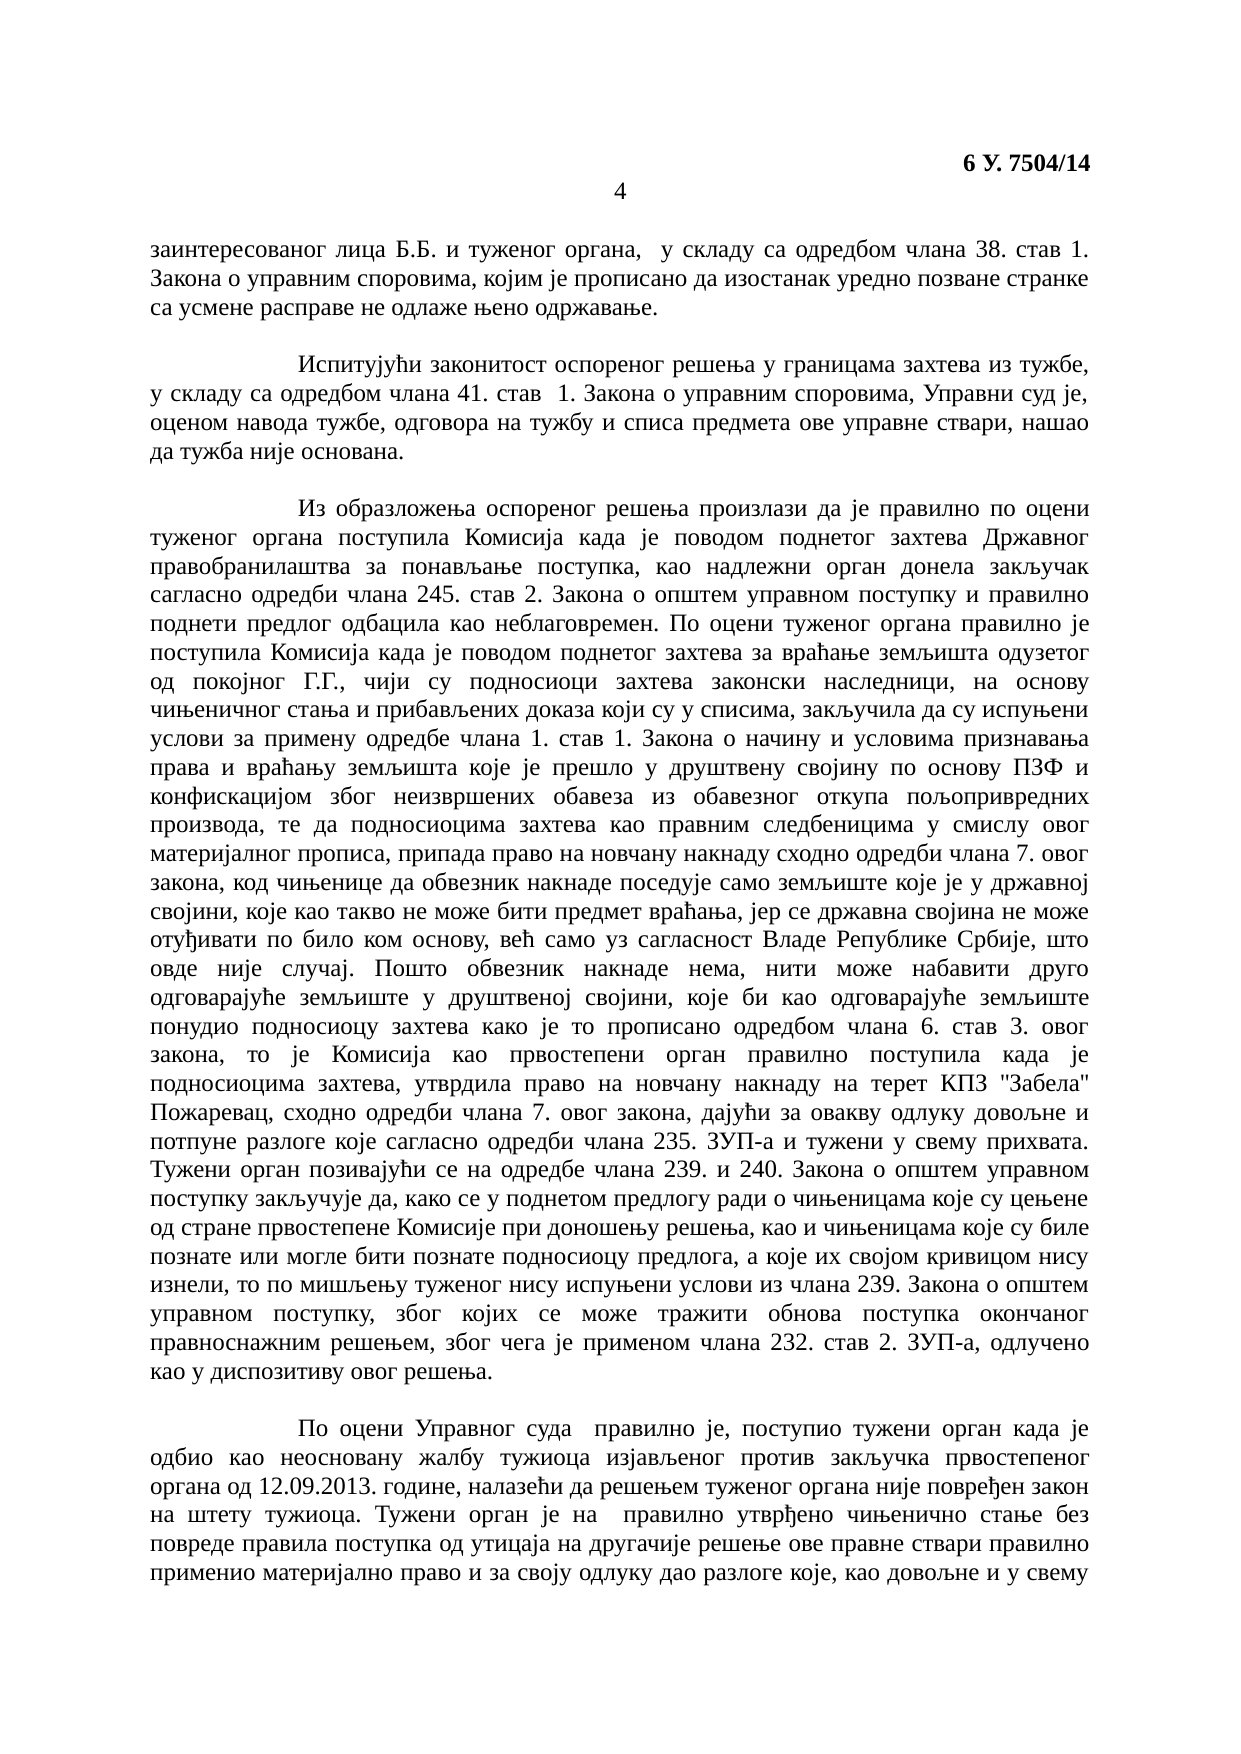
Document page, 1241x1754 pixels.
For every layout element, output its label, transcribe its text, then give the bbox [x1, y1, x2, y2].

text По оцени Управног суда правилно је, поступио тужени орган када је одбио као неосновану жалбу тужиоца изјављеног против закључка првостeпеног органа од 12.09.2013. године, налазећи да решењем туженог органа није повређен закон на штету тужиоца. Тужени орган је на правилно утврђено чињенично стање без повреде правила поступка од утицаја на другачије решење ове правне ствари правилно применио материјално право и за своју одлуку дао разлоге које, као довољне и у свему [150, 1413, 1090, 1586]
text Испитујући законитост оспореног решења у границама захтева из тужбе, у складу са одредбом члана 41. став 1. Закона о управним споровима, Управни суд је, оценом навода тужбе, одговора на тужбу и списа предмета ове управне ствари, нашао да тужба није основана. [150, 349, 1090, 464]
text Из образложења оспореног решења произлази да је правилно по оцени туженог органа поступила Комисија када је поводом поднетог захтева Државног правобранилаштва за понављање поступка, као надлежни орган донела закључак сагласно одредби члана 245. став 2. Закона о општем управном поступку и правилно поднети предлог одбацила као неблаговремен. По оцени туженог органа правилно је поступила Комисија када је поводом поднетог захтева за враћање земљишта одузетог од покојног Г.Г., чији су подносиоци захтева законски наследници, на основу чињеничног стања и прибављених доказа који су у списима, закључила да су испуњени услови за примену одредбе члана 1. став 1. Закона о начину и условима признавања права и враћању земљишта које је прешло у друштвену својину по основу ПЗФ и конфискацијом због неизвршених обавеза из обавезног откупа пољопривредних производа, те да подносиоцима захтева као правним следбеницима у смислу овог материјалног прописа, припада право на новчану накнаду сходно одредби члана 7. овог закона, код чињенице да обвезник накнаде поседује само земљиште које је у државној својини, које као такво не може бити предмет враћања, јер се државна својина не може отуђивати по било ком основу, већ само уз сагласност Владе Републике Србије, што овде није случај. Пошто обвезник накнаде нема, нити може набавити друго одговарајуће земљиште у друштвеној својини, које би као одговарајуће земљиште понудио подносиоцу захтева како је то прописано одредбом члана 6. став 3. овог закона, то је Комисија као првостепени орган правилно поступила када је подносиоцима захтева, утврдила право на новчану накнаду на терет КПЗ ''Забела'' Пожаревац, сходно одредби члана 7. овог закона, дајући за овакву одлуку довољне и потпуне разлоге које сагласно одредби члана 235. ЗУП-а и тужени у свему прихвата. Тужени орган позивајући се на одредбе члана 239. и 240. Закона о општем управном поступку закључује да, како се у поднетом предлогу ради о чињеницама које су цењене од стране првостепене Комисије при доношењу решења, као и чињеницама које су биле познате или могле бити познате подносиоцу предлога, а које их својом кривицом нису изнели, то по мишљењу туженог нису испуњени услови из члана 239. Закона о општем управном поступку, због којих се може тражити обнова поступка окончаног правноснажним решењем, због чега је применом члана 232. став 2. ЗУП-а, одлучено као у диспозитиву овог решења. [150, 493, 1090, 1384]
text заинтересованог лица Б.Б. и туженог органа, у складу са одредбом члана 38. став 1. Закона о управним споровима, којим је прописано да изостанак уредно позване странке са усмене расправе не одлаже њено одржавање. [150, 234, 1090, 321]
